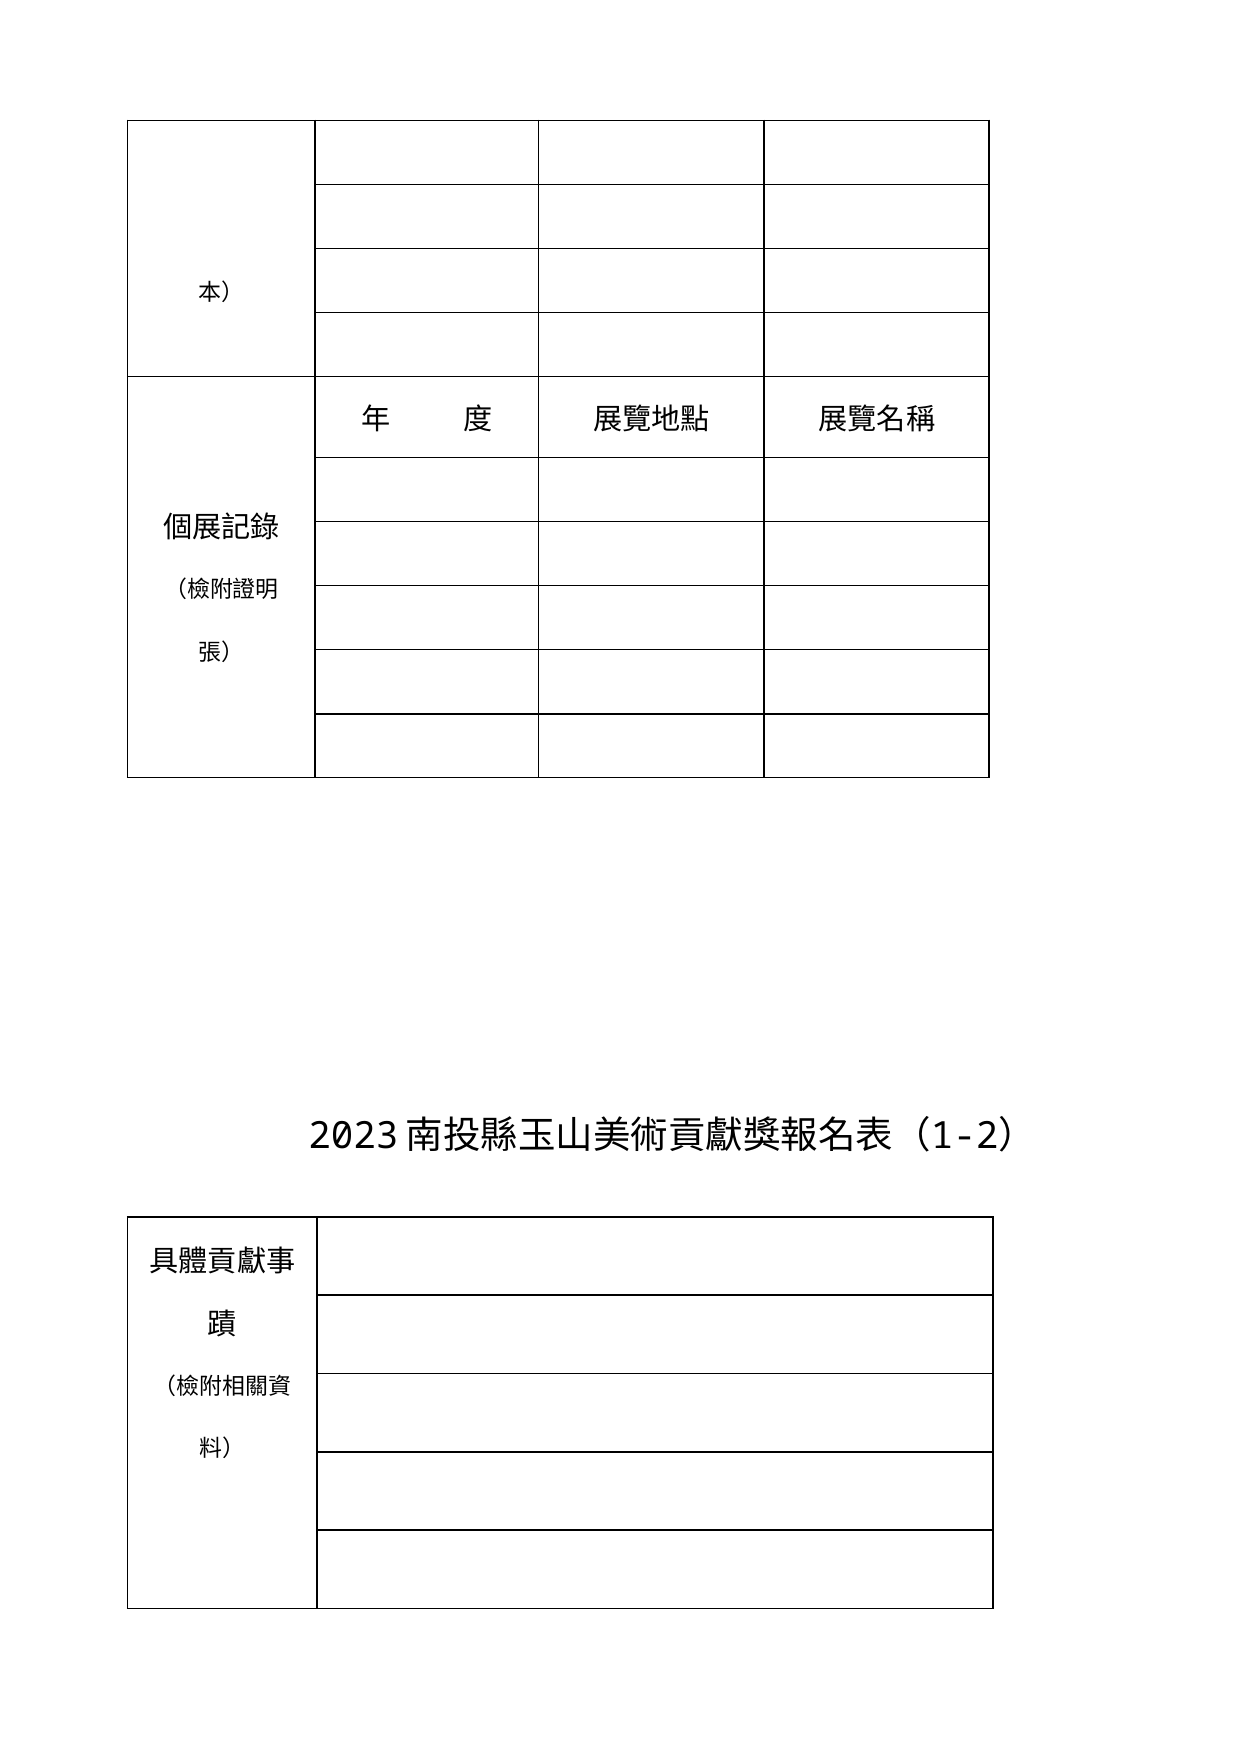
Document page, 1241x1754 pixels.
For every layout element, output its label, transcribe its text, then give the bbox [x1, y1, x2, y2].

table_cell [539, 586, 763, 649]
table_cell [765, 650, 988, 713]
table_cell [539, 522, 763, 585]
table_cell [316, 313, 538, 376]
table_cell 年 度 [316, 377, 538, 457]
table_cell [539, 650, 763, 713]
table_cell 個展記錄 （檢附證明 張） [128, 377, 314, 777]
text 2023南投縣玉山美術貢獻獎報名表（1-2） [308, 1091, 1053, 1153]
table_cell [316, 185, 538, 248]
table_cell [765, 715, 988, 777]
table_cell [318, 1296, 992, 1373]
table_cell [318, 1453, 992, 1529]
table_cell 展覽地點 [539, 377, 763, 457]
table_cell [765, 249, 988, 312]
table_cell [765, 185, 988, 248]
table_cell 展覽名稱 [765, 377, 988, 457]
table_cell [316, 650, 538, 713]
table_cell [539, 185, 763, 248]
table_cell [765, 313, 988, 376]
table_cell [539, 249, 763, 312]
table_cell [316, 586, 538, 649]
table_cell 本） [128, 121, 314, 376]
table_cell [316, 249, 538, 312]
table_cell [765, 586, 988, 649]
table_cell [539, 458, 763, 521]
table_cell [539, 313, 763, 376]
table_cell [316, 522, 538, 585]
table_cell [318, 1374, 992, 1451]
table_cell [316, 121, 538, 184]
table_cell [316, 715, 538, 777]
table_header [318, 1218, 992, 1294]
table_cell [318, 1531, 992, 1608]
table_cell [316, 458, 538, 521]
table_cell [765, 522, 988, 585]
table_cell [765, 121, 988, 184]
table_cell [539, 121, 763, 184]
table_header 具體貢獻事蹟 （檢附相關資料） [128, 1218, 316, 1608]
table_cell [539, 715, 763, 777]
table_cell [765, 458, 988, 521]
